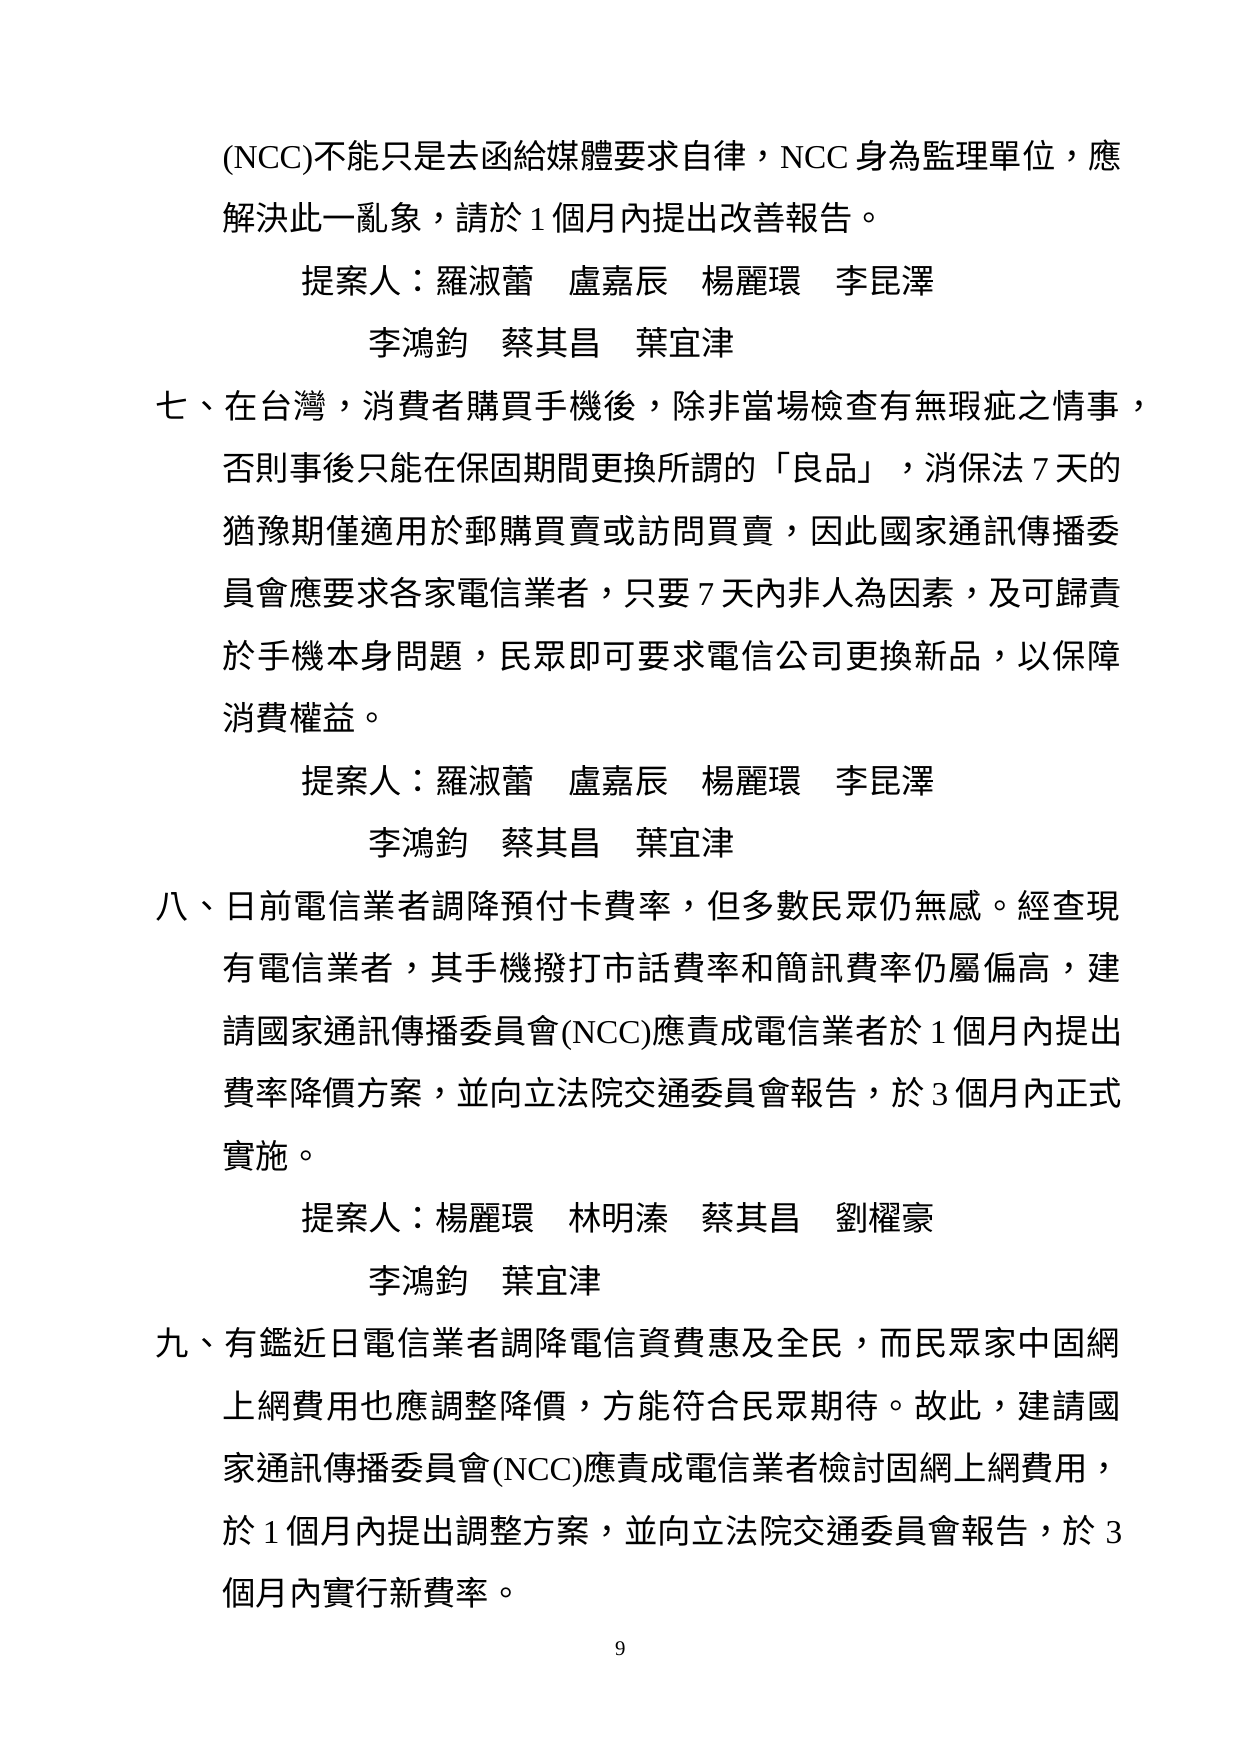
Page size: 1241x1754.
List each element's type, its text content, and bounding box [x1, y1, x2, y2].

text 李鴻鈞 蔡其昌 葉宜津 [118, 300, 1122, 362]
text 提案人：羅淑蕾 盧嘉辰 楊麗環 李昆澤 [118, 737, 1122, 800]
text 七、在台灣，消費者購買手機後，除非當場檢查有無瑕疵之情事，否則事後只能在保固期間更換所謂的「良品」，消保法7天的猶豫期僅適用於郵購買賣或訪問買賣，因此國家通訊傳播委員會應要求各家電信業者，只要7天內非人為因素，及可歸責於手機本身問題，民眾即可要求電信公司更換新品，以保障消費權益。 [156, 362, 1122, 737]
text (NCC)不能只是去函給媒體要求自律，NCC身為監理單位，應解決此一亂象，請於1個月內提出改善報告。 [156, 112, 1122, 237]
text 提案人：羅淑蕾 盧嘉辰 楊麗環 李昆澤 [118, 237, 1122, 300]
text 九、有鑑近日電信業者調降電信資費惠及全民，而民眾家中固網上網費用也應調整降價，方能符合民眾期待。故此，建請國家通訊傳播委員會(NCC)應責成電信業者檢討固網上網費用，於1個月內提出調整方案，並向立法院交通委員會報告，於3個月內實行新費率。 [156, 1300, 1122, 1612]
text 李鴻鈞 葉宜津 [118, 1237, 1122, 1300]
text 八、日前電信業者調降預付卡費率，但多數民眾仍無感。經查現有電信業者，其手機撥打市話費率和簡訊費率仍屬偏高，建請國家通訊傳播委員會(NCC)應責成電信業者於1個月內提出費率降價方案，並向立法院交通委員會報告，於3個月內正式實施。 [156, 862, 1122, 1175]
text 提案人：楊麗環 林明溱 蔡其昌 劉櫂豪 [118, 1175, 1122, 1237]
text 李鴻鈞 蔡其昌 葉宜津 [118, 800, 1122, 862]
